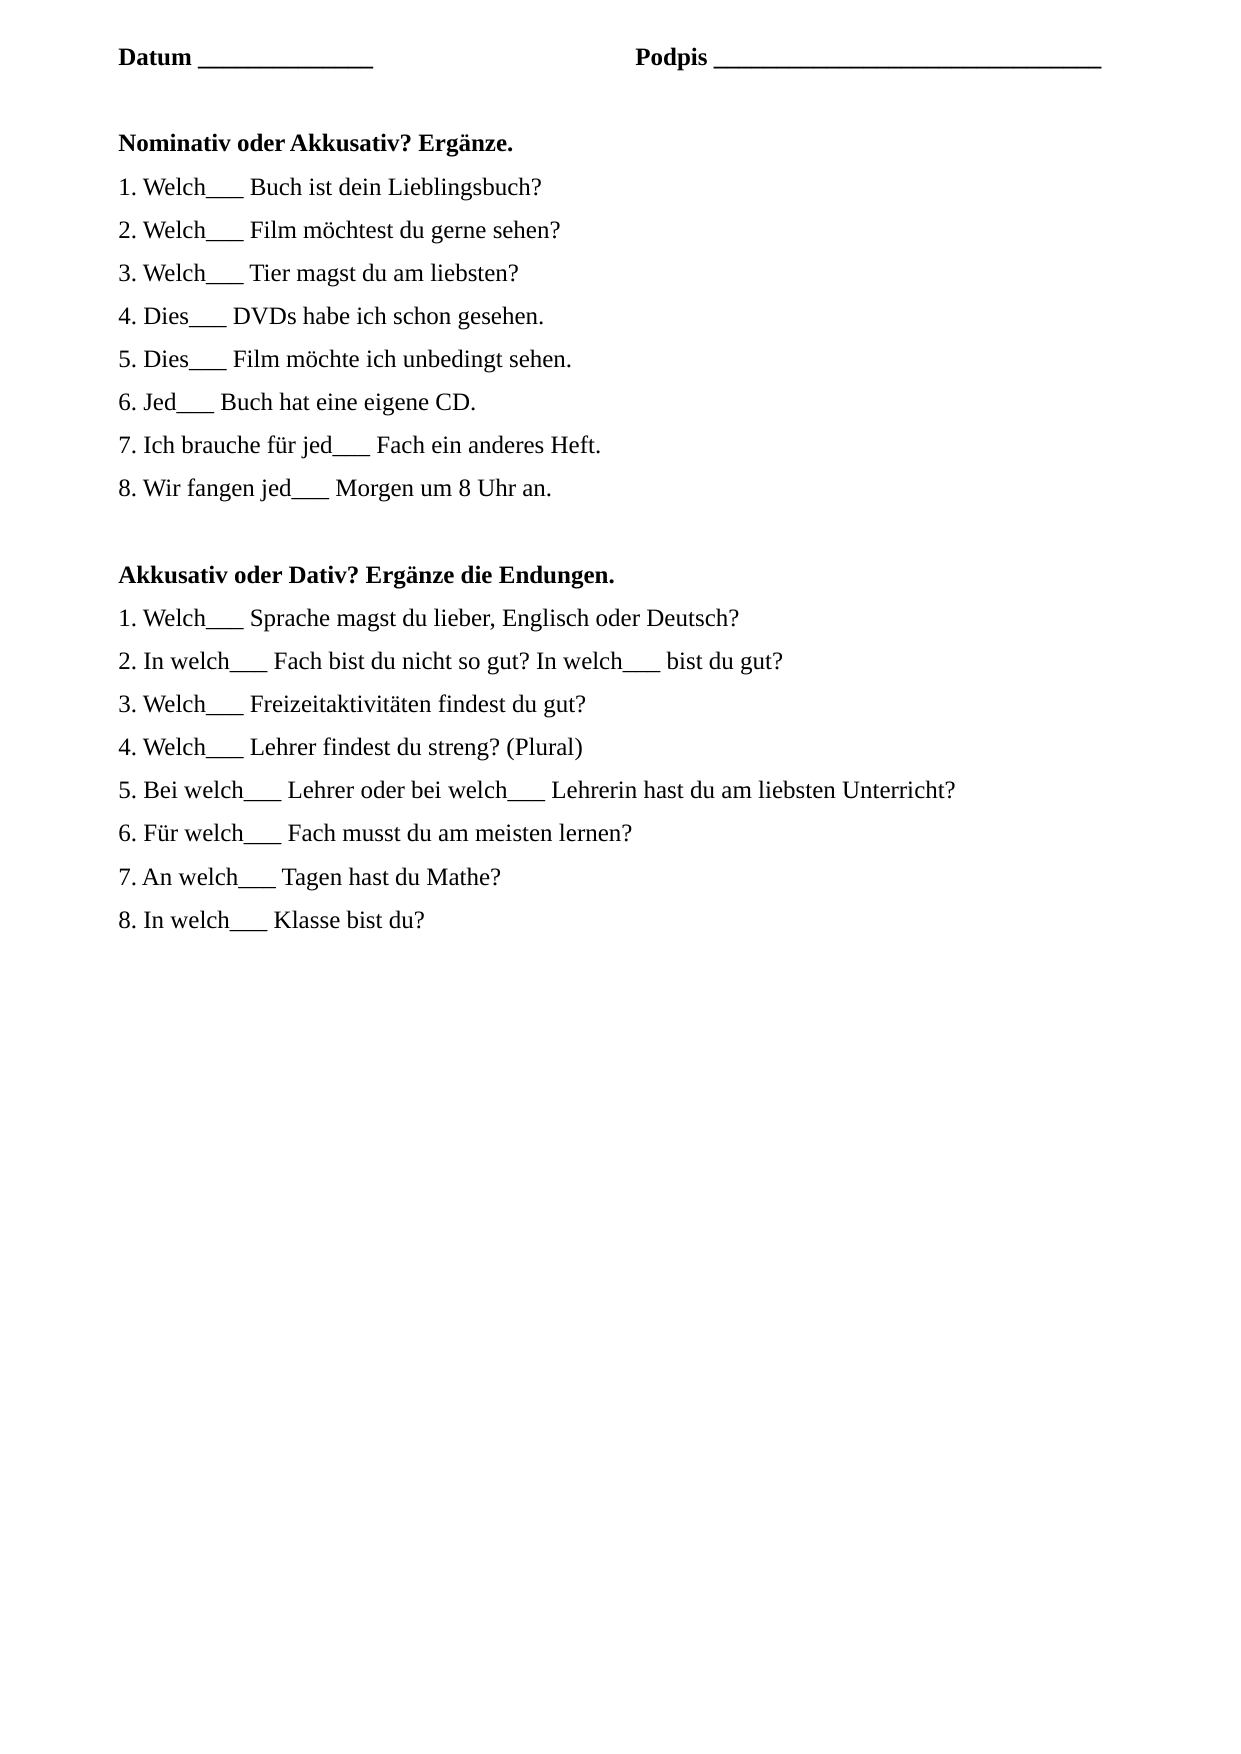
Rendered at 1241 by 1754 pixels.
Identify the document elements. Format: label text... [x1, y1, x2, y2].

text Akkusativ oder Dativ? Ergänze die Endungen. [118, 560, 1122, 588]
text Datum ______________ Podpis _______________________________ [118, 42, 1122, 71]
text 1. Welch___ Sprache magst du lieber, Englisch oder Deutsch? [118, 603, 1122, 632]
text 4. Welch___ Lehrer findest du streng? (Plural) [118, 732, 1122, 761]
text 7. An welch___ Tagen hast du Mathe? [118, 862, 1122, 890]
text 3. Welch___ Freizeitaktivitäten findest du gut? [118, 689, 1122, 718]
text 6. Für welch___ Fach musst du am meisten lernen? [118, 818, 1122, 847]
text 5. Dies___ Film möchte ich unbedingt sehen. [118, 344, 1122, 373]
text 3. Welch___ Tier magst du am liebsten? [118, 258, 1122, 287]
text 2. In welch___ Fach bist du nicht so gut? In welch___ bist du gut? [118, 646, 1122, 675]
text 1. Welch___ Buch ist dein Lieblingsbuch? [118, 172, 1122, 200]
text 2. Welch___ Film möchtest du gerne sehen? [118, 215, 1122, 243]
text Nominativ oder Akkusativ? Ergänze. [118, 128, 1122, 157]
text 8. In welch___ Klasse bist du? [118, 905, 1122, 933]
text 8. Wir fangen jed___ Morgen um 8 Uhr an. [118, 473, 1122, 502]
text 7. Ich brauche für jed___ Fach ein anderes Heft. [118, 430, 1122, 459]
text 5. Bei welch___ Lehrer oder bei welch___ Lehrerin hast du am liebsten Unterricht? [118, 775, 1122, 804]
text 4. Dies___ DVDs habe ich schon gesehen. [118, 301, 1122, 330]
text 6. Jed___ Buch hat eine eigene CD. [118, 387, 1122, 416]
